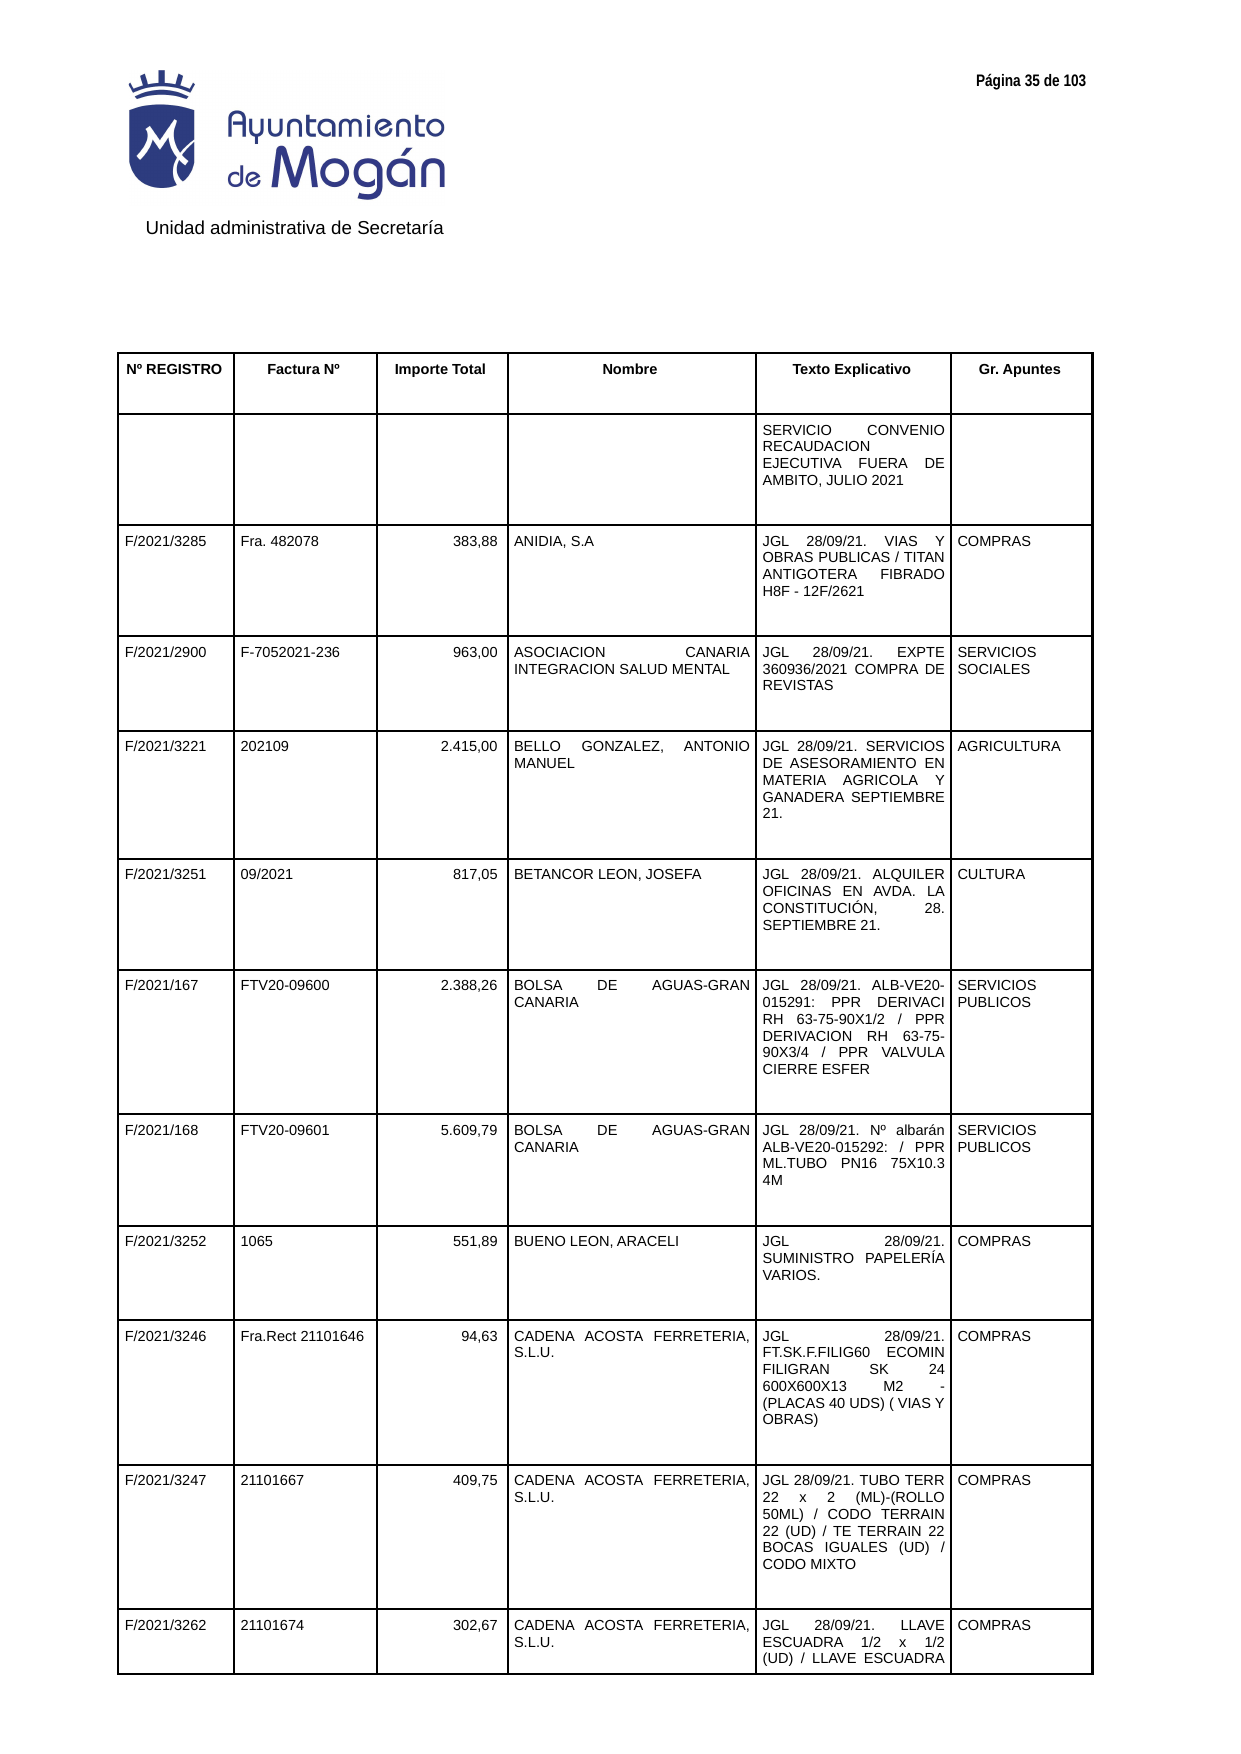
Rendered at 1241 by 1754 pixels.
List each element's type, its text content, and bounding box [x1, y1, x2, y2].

table_cell 5.609,79 [378, 1115, 507, 1224]
table_cell 817,05 [378, 860, 507, 969]
table_cell 21101667 [235, 1466, 376, 1608]
table_cell F/2021/2900 [119, 637, 233, 729]
table_cell 551,89 [378, 1227, 507, 1319]
table_cell F/2021/3262 [119, 1610, 233, 1673]
table_cell [509, 415, 755, 524]
table_cell BELLO GONZALEZ, ANTONIO MANUEL [509, 732, 755, 857]
table_header Factura Nº [235, 354, 376, 413]
table_cell SERVICIOS SOCIALES [952, 637, 1091, 729]
table_cell F-7052021-236 [235, 637, 376, 729]
table_cell F/2021/167 [119, 971, 233, 1113]
table_cell 2.388,26 [378, 971, 507, 1113]
table_cell JGL 28/09/21. TUBO TERR 22 x 2 (ML)-(ROLLO 50ML) / CODO TERRAIN 22 (UD) / TE TERRAIN 22 BOCAS IGUALES (UD) / CODO MIXTO [757, 1466, 950, 1608]
table_cell BETANCOR LEON, JOSEFA [509, 860, 755, 969]
table_cell 383,88 [378, 526, 507, 635]
table_cell 1065 [235, 1227, 376, 1319]
table_cell 302,67 [378, 1610, 507, 1673]
table_cell JGL 28/09/21. ALQUILER OFICINAS EN AVDA. LA CONSTITUCIÓN, 28. SEPTIEMBRE 21. [757, 860, 950, 969]
table_cell 94,63 [378, 1321, 507, 1463]
table_cell F/2021/3246 [119, 1321, 233, 1463]
table_cell F/2021/3252 [119, 1227, 233, 1319]
table_cell JGL 28/09/21. LLAVE ESCUADRA 1/2 x 1/2 (UD) / LLAVE ESCUADRA [757, 1610, 950, 1673]
table_header Texto Explicativo [757, 354, 950, 413]
table_cell SERVICIOS PUBLICOS [952, 971, 1091, 1113]
table_cell [378, 415, 507, 524]
table_cell 202109 [235, 732, 376, 857]
table_cell 963,00 [378, 637, 507, 729]
table_cell COMPRAS [952, 1466, 1091, 1608]
table_header Gr. Apuntes [952, 354, 1091, 413]
table_cell CADENA ACOSTA FERRETERIA, S.L.U. [509, 1321, 755, 1463]
table_cell SERVICIO CONVENIO RECAUDACION EJECUTIVA FUERA DE AMBITO, JULIO 2021 [757, 415, 950, 524]
table_cell [119, 415, 233, 524]
table_cell JGL 28/09/21. ALB-VE20-015291: PPR DERIVACI RH 63-75-90X1/2 / PPR DERIVACION RH 63-75-90X3/4 / PPR VALVULA CIERRE ESFER [757, 971, 950, 1113]
table_cell COMPRAS [952, 1610, 1091, 1673]
table_cell Fra. 482078 [235, 526, 376, 635]
table_cell F/2021/3247 [119, 1466, 233, 1608]
picture [128, 70, 445, 206]
table_cell CADENA ACOSTA FERRETERIA, S.L.U. [509, 1610, 755, 1673]
table_cell [952, 415, 1091, 524]
table_cell JGL 28/09/21. VIAS Y OBRAS PUBLICAS / TITAN ANTIGOTERA FIBRADO H8F - 12F/2621 [757, 526, 950, 635]
table_cell 21101674 [235, 1610, 376, 1673]
table_cell JGL 28/09/21. EXPTE 360936/2021 COMPRA DE REVISTAS [757, 637, 950, 729]
table_cell COMPRAS [952, 1321, 1091, 1463]
table_cell F/2021/168 [119, 1115, 233, 1224]
table_cell ANIDIA, S.A [509, 526, 755, 635]
table_header Nombre [509, 354, 755, 413]
table_cell JGL 28/09/21. SUMINISTRO PAPELERÍA VARIOS. [757, 1227, 950, 1319]
table_cell 409,75 [378, 1466, 507, 1608]
table_cell JGL 28/09/21. Nº albarán ALB-VE20-015292: / PPR ML.TUBO PN16 75X10.3 4M [757, 1115, 950, 1224]
table_cell CULTURA [952, 860, 1091, 969]
table_cell CADENA ACOSTA FERRETERIA, S.L.U. [509, 1466, 755, 1608]
table_cell COMPRAS [952, 1227, 1091, 1319]
table_cell Fra.Rect 21101646 [235, 1321, 376, 1463]
table_cell F/2021/3285 [119, 526, 233, 635]
table_cell 2.415,00 [378, 732, 507, 857]
table_cell FTV20-09601 [235, 1115, 376, 1224]
table_header Nº REGISTRO [119, 354, 233, 413]
table_cell JGL 28/09/21. FT.SK.F.FILIG60 ECOMIN FILIGRAN SK 24 600X600X13 M2 - (PLACAS 40 UDS) ( VIAS Y OBRAS) [757, 1321, 950, 1463]
table_cell 09/2021 [235, 860, 376, 969]
table_cell F/2021/3221 [119, 732, 233, 857]
table_cell SERVICIOS PUBLICOS [952, 1115, 1091, 1224]
table_cell ASOCIACION CANARIA INTEGRACION SALUD MENTAL [509, 637, 755, 729]
table_cell FTV20-09600 [235, 971, 376, 1113]
table_cell COMPRAS [952, 526, 1091, 635]
table_header Importe Total [378, 354, 507, 413]
table_cell BUENO LEON, ARACELI [509, 1227, 755, 1319]
table_cell [235, 415, 376, 524]
table_cell F/2021/3251 [119, 860, 233, 969]
table_cell AGRICULTURA [952, 732, 1091, 857]
table_cell BOLSA DE AGUAS-GRAN CANARIA [509, 1115, 755, 1224]
table_cell JGL 28/09/21. SERVICIOS DE ASESORAMIENTO EN MATERIA AGRICOLA Y GANADERA SEPTIEMBRE 21. [757, 732, 950, 857]
table_cell BOLSA DE AGUAS-GRAN CANARIA [509, 971, 755, 1113]
